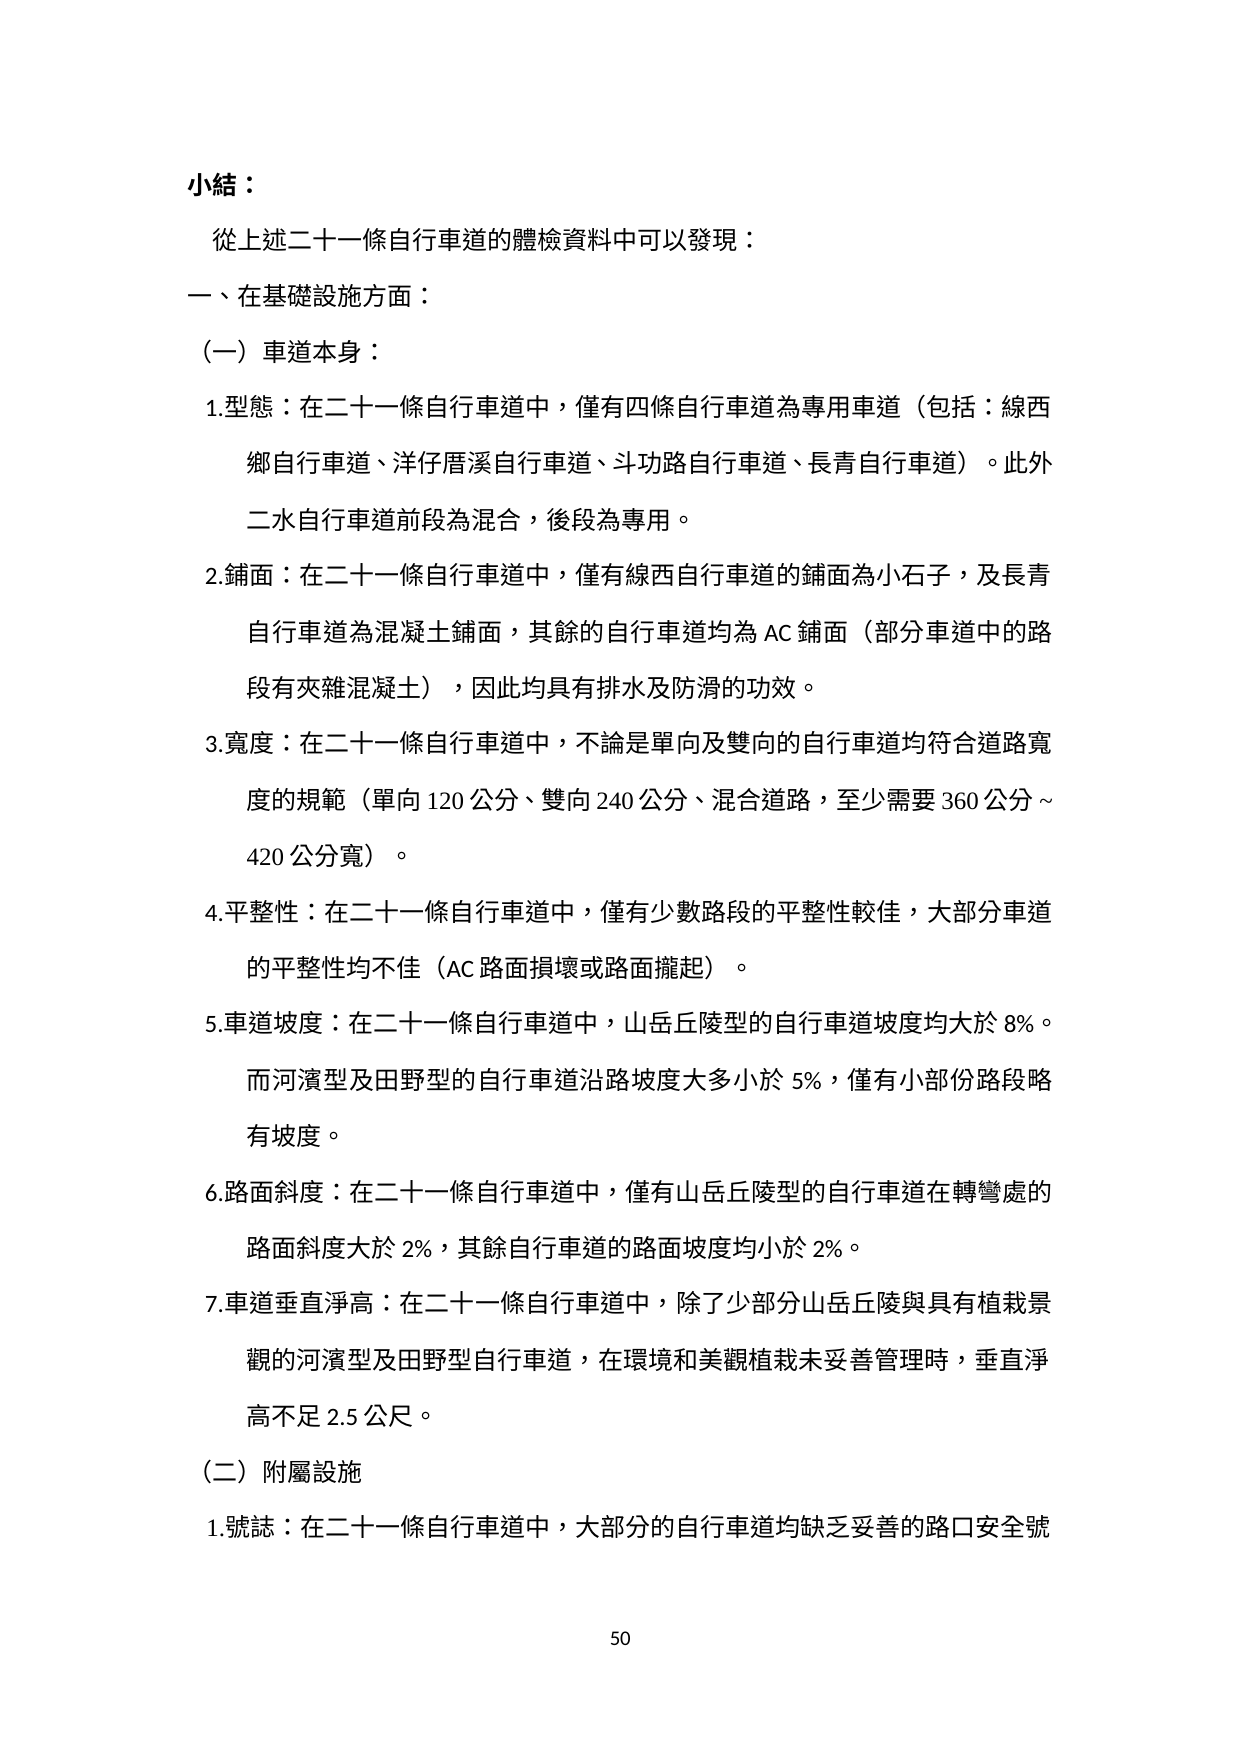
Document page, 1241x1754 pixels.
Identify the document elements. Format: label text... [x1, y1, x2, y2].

text 小結： [187, 164, 1053, 202]
text 6.路面斜度：在二十一條自行車道中，僅有山岳丘陵型的自行車道在轉彎處的路面斜度大於2%，其餘自行車道的路面坡度均小於2%。 [187, 1171, 1053, 1265]
text 4.平整性：在二十一條自行車道中，僅有少數路段的平整性較佳，大部分車道的平整性均不佳（AC路面損壞或路面攏起）。 [187, 891, 1053, 985]
text （一）車道本身： [187, 331, 1053, 369]
text 3.寬度：在二十一條自行車道中，不論是單向及雙向的自行車道均符合道路寬度的規範（單向120公分、雙向240公分、混合道路，至少需要360公分 ~ 420公分寬）。 [187, 723, 1053, 873]
text 1.型態：在二十一條自行車道中，僅有四條自行車道為專用車道（包括：線西鄉自行車道、洋仔厝溪自行車道、斗功路自行車道、長青自行車道）。此外，二水自行車道前段為混合，後段為專用。 [187, 387, 1053, 537]
text 7.車道垂直淨高：在二十一條自行車道中，除了少部分山岳丘陵與具有植栽景觀的河濱型及田野型自行車道，在環境和美觀植栽未妥善管理時，垂直淨高不足2.5公尺。 [187, 1283, 1053, 1433]
text 5.車道坡度：在二十一條自行車道中，山岳丘陵型的自行車道坡度均大於8%。而河濱型及田野型的自行車道沿路坡度大多小於5%，僅有小部份路段略有坡度。 [187, 1003, 1053, 1153]
text 1.號誌：在二十一條自行車道中，大部分的自行車道均缺乏妥善的路口安全號 [187, 1507, 1053, 1544]
text 2.鋪面：在二十一條自行車道中，僅有線西自行車道的鋪面為小石子，及長青自行車道為混凝土鋪面，其餘的自行車道均為AC鋪面（部分車道中的路段有夾雜混凝土），因此均具有排水及防滑的功效。 [187, 555, 1053, 705]
text 從上述二十一條自行車道的體檢資料中可以發現： [187, 220, 1053, 258]
text （二）附屬設施 [187, 1451, 1053, 1489]
text 一、在基礎設施方面： [187, 276, 1053, 313]
